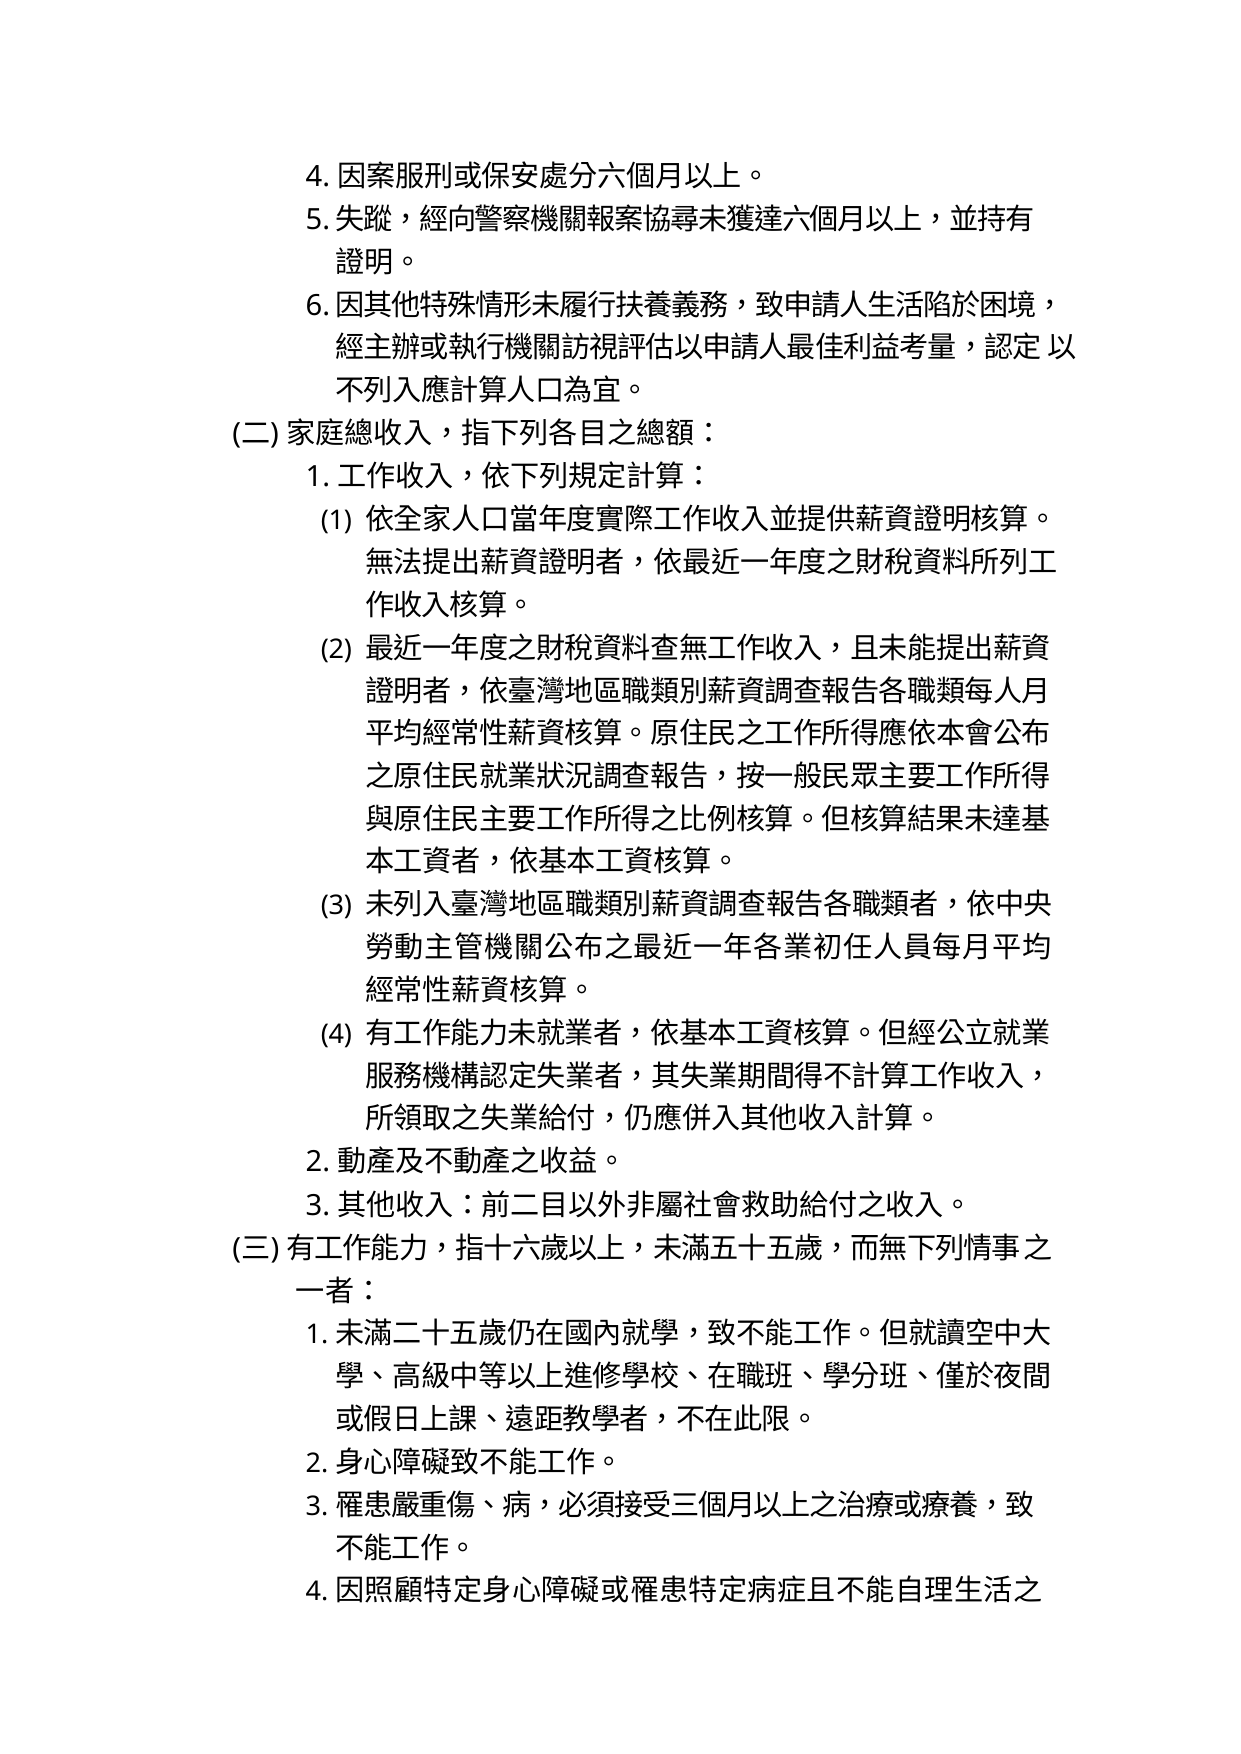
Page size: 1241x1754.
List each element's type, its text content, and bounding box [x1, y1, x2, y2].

list 因其他特殊情形未履行扶養義務，致申請人生活陷於困境， 經主辦或執行機關訪視評估以申請人最佳利益考量，認定 以不列入應計算人口為宜。 [305, 281, 1082, 409]
text (三) 有工作能力，指十六歲以上，未滿五十五歲，而無下列情事之一者： [232, 1224, 1053, 1309]
list 有工作能力未就業者，依基本工資核算。但經公立就業服務機構認定失業者，其失業期間得不計算工作收入， 所領取之失業給付，仍應併入其他收入計算。 [321, 1009, 1053, 1137]
list 依全家人口當年度實際工作收入並提供薪資證明核算。無法提出薪資證明者，依最近一年度之財稅資料所列工作收入核算。 [321, 496, 1060, 624]
list 失蹤，經向警察機關報案協尋未獲達六個月以上，並持有證明。 [305, 196, 1053, 281]
list 罹患嚴重傷、病，必須接受三個月以上之治療或療養，致不能工作。 [305, 1482, 1053, 1567]
list 其他收入：前二目以外非屬社會救助給付之收入。 [305, 1181, 1094, 1223]
list 工作收入，依下列規定計算： [305, 453, 1094, 495]
list 最近一年度之財稅資料查無工作收入，且未能提出薪資證明者，依臺灣地區職類別薪資調查報告各職類每人月平均經常性薪資核算。原住民之工作所得應依本會公布之原住民就業狀況調查報告，按一般民眾主要工作所得與原住民主要工作所得之比例核算。但核算結果未達基本工資者，依基本工資核算。 [321, 624, 1053, 880]
list 因照顧特定身心障礙或罹患特定病症且不能自理生活之 [305, 1567, 1094, 1609]
list 因案服刑或保安處分六個月以上。 [305, 152, 1094, 194]
text (二) 家庭總收入，指下列各目之總額： [232, 409, 1094, 452]
list 身心障礙致不能工作。 [305, 1438, 1094, 1481]
list 未滿二十五歲仍在國內就學，致不能工作。但就讀空中大學、高級中等以上進修學校、在職班、學分班、僅於夜間或假日上課、遠距教學者，不在此限。 [305, 1310, 1053, 1438]
list 動產及不動產之收益。 [305, 1138, 1094, 1180]
list 未列入臺灣地區職類別薪資調查報告各職類者，依中央勞動主管機關公布之最近一年各業初任人員每月平均經常性薪資核算。 [321, 881, 1054, 1009]
